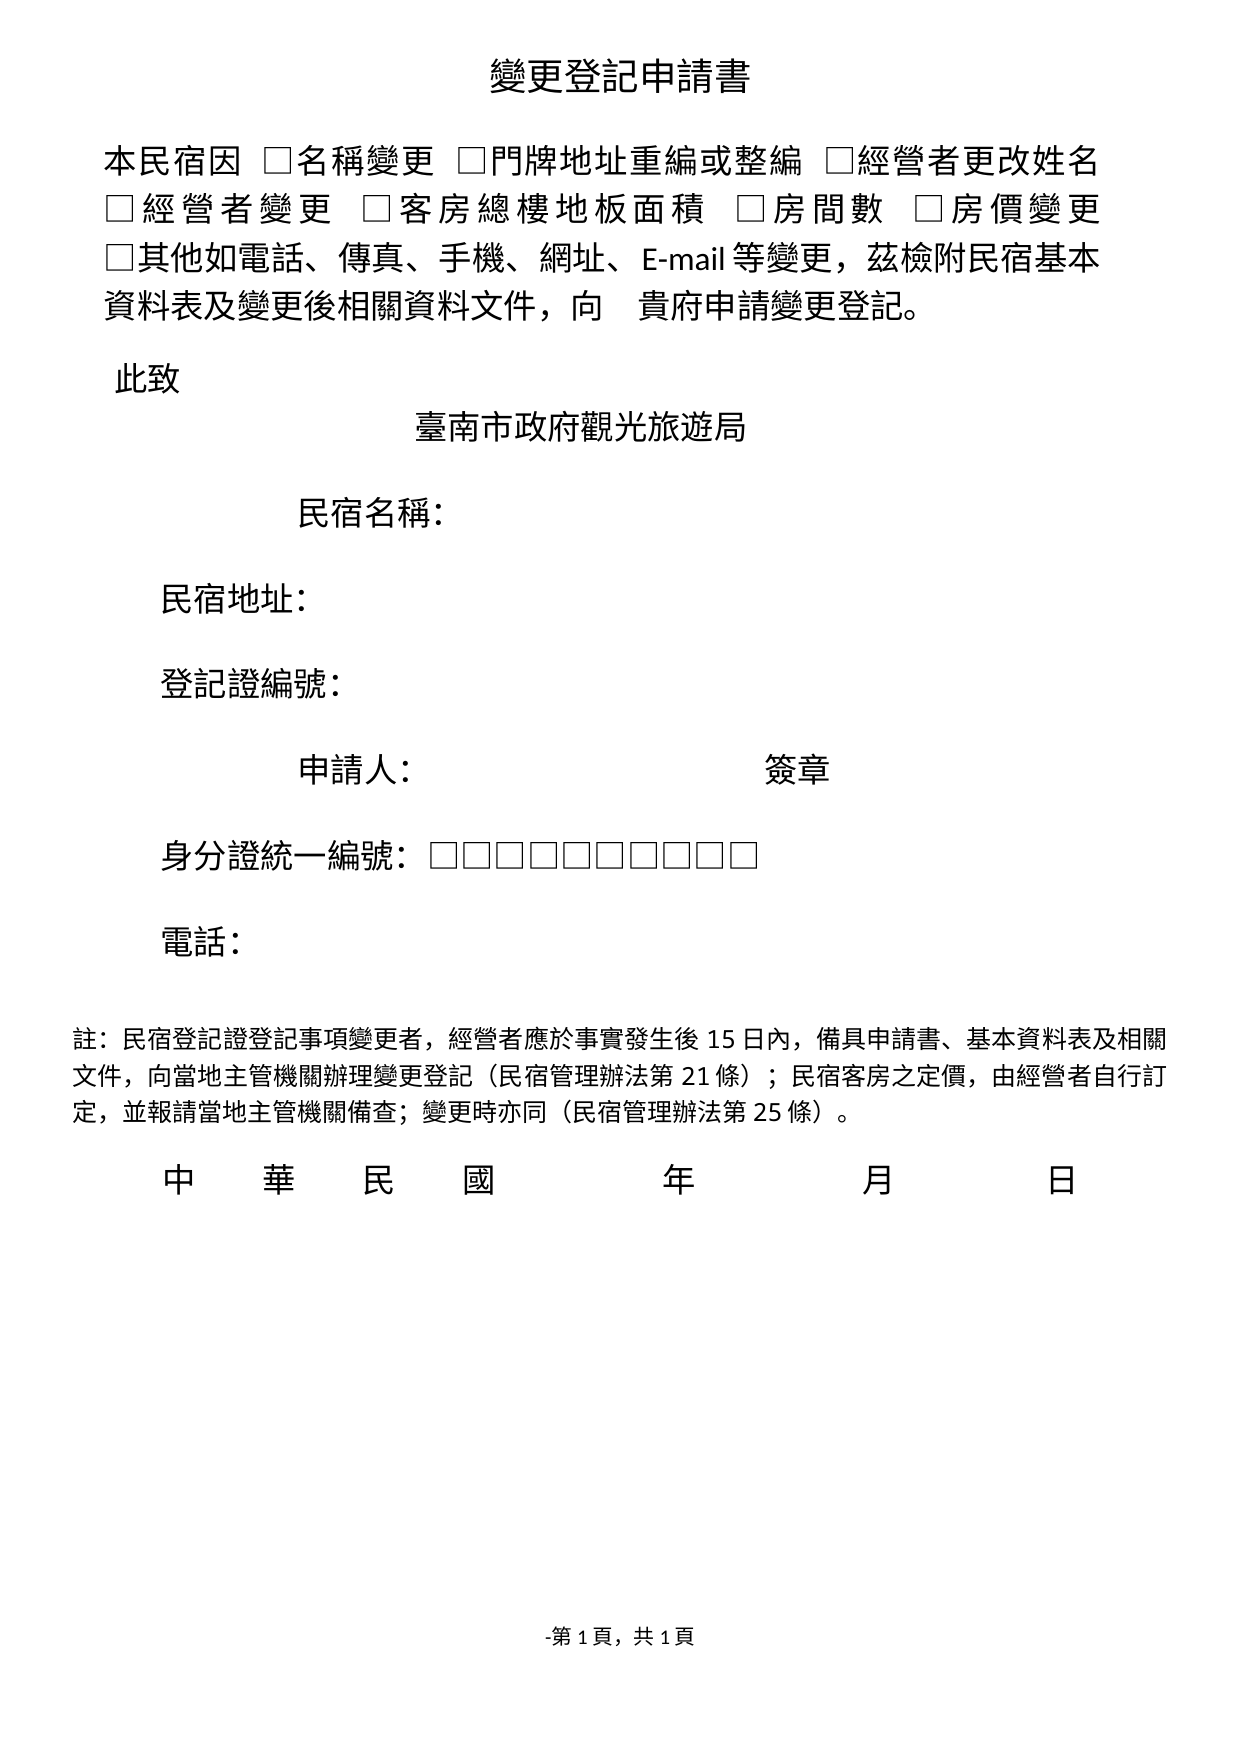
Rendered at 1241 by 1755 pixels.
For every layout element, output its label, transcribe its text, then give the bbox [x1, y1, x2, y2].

text 中 華 民 國 年 月 日 [47, 1154, 1193, 1202]
text 註：民宿登記證登記事項變更者，經營者應於事實發生後15日內，備具申請書、基本資料表及相關文件，向當地主管機關辦理變更登記（民宿管理辦法第21條）；民宿客房之定價，由經營者自行訂定，並報請當地主管機關備查；變更時亦同（民宿管理辦法第25條）。 [72, 1020, 1168, 1129]
text 本民宿因 □名稱變更 □門牌地址重編或整編 □經營者更改姓名 □經營者變更 □客房總樓地板面積 □房間數 □房價變更 □其他如電話、傳真、手機、網址、E-mail等變更，茲檢附民宿基本資料表及變更後相關資料文件，向 貴府申請變更登記。 [103, 135, 1102, 328]
text 變更登記申請書 [47, 47, 1193, 102]
text 臺南市政府觀光旅遊局 [47, 401, 1193, 449]
text 登記證編號： [47, 658, 1193, 706]
text 身分證統一編號：□□□□□□□□□□ [47, 830, 1193, 878]
text 申請人： 簽章 [297, 744, 1193, 792]
text 此致 [114, 353, 1193, 401]
text 民宿地址： [47, 572, 1193, 621]
text 電話： [47, 915, 1193, 964]
text 民宿名稱： [297, 487, 1193, 535]
